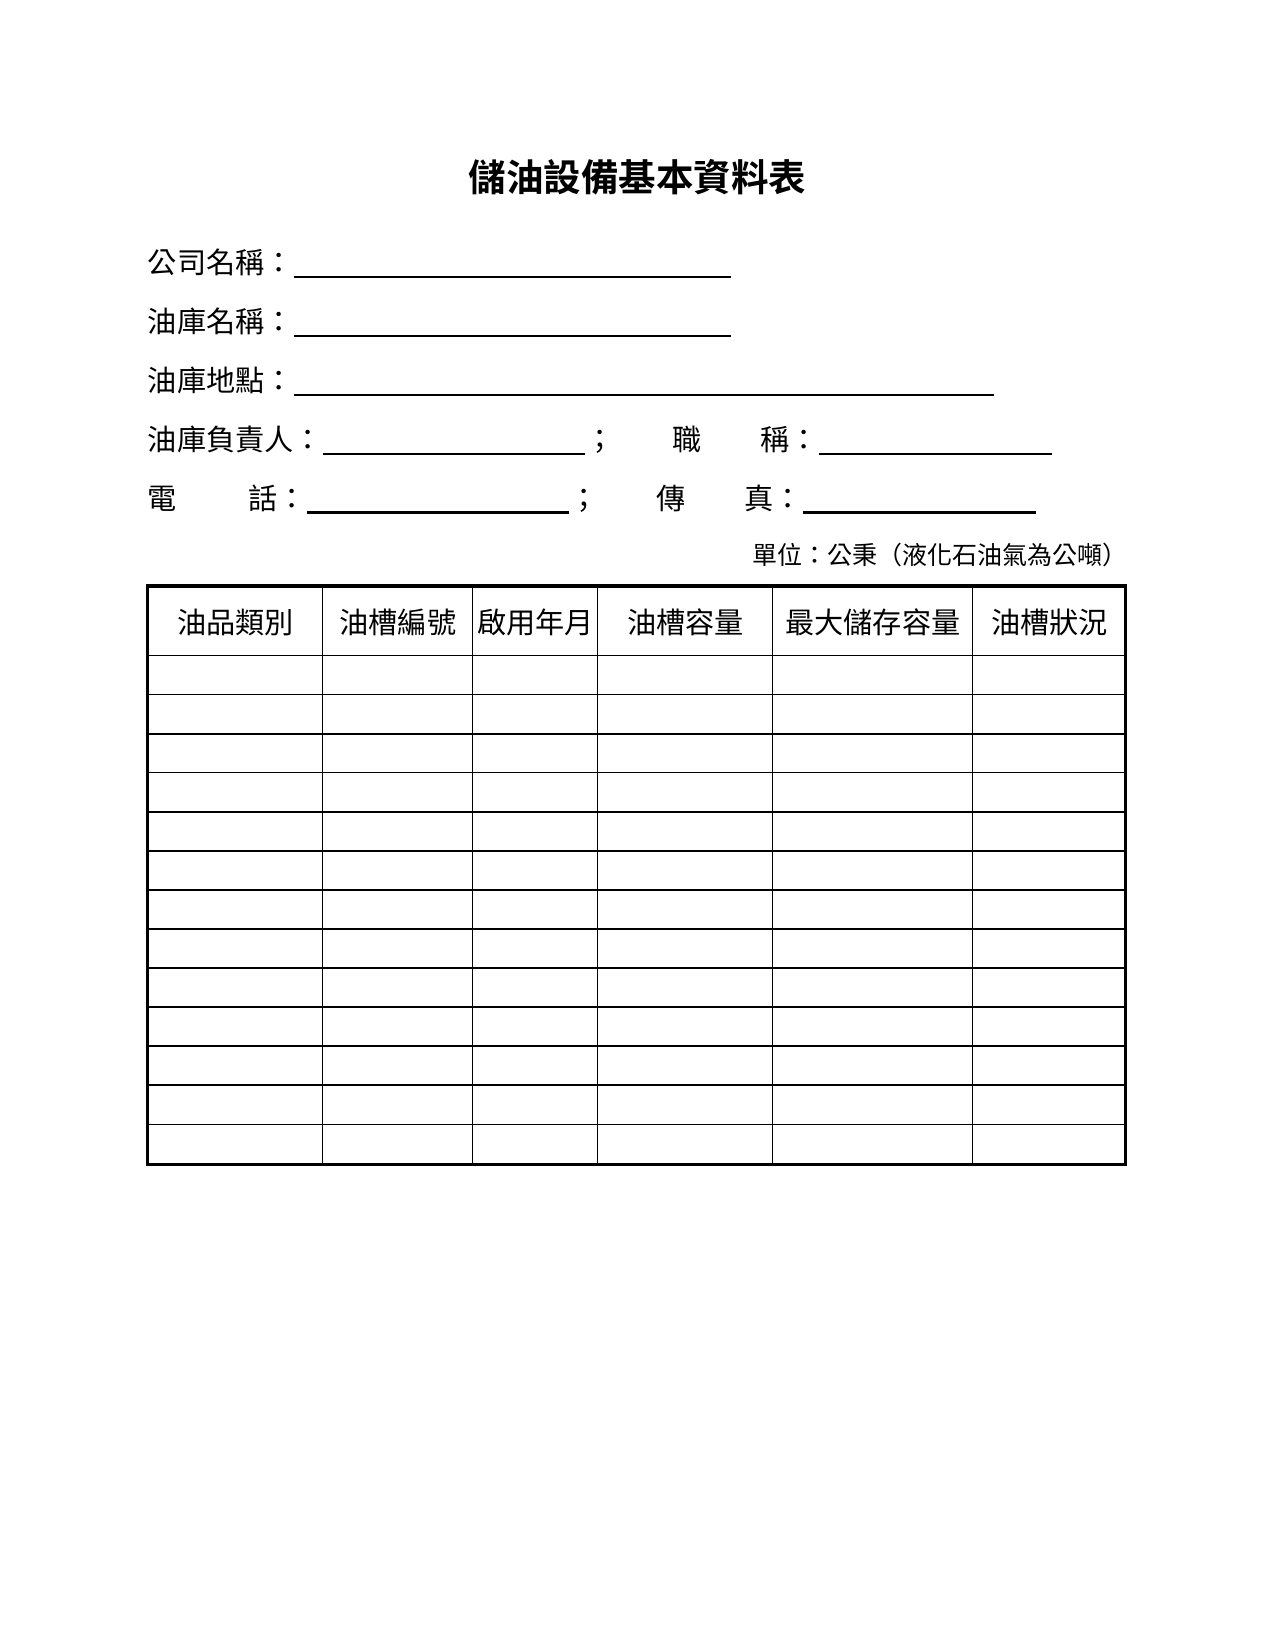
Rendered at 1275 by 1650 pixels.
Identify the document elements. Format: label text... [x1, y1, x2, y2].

text 油庫地點： [148, 357, 1127, 400]
table_cell [149, 1125, 322, 1162]
table_cell [773, 656, 972, 694]
table_cell [473, 1086, 597, 1123]
table_cell [773, 1086, 972, 1123]
table_cell [973, 852, 1124, 889]
table_cell [323, 891, 472, 928]
table_cell [149, 969, 322, 1006]
table_cell [773, 930, 972, 967]
table_cell [773, 1125, 972, 1162]
table_cell [473, 1125, 597, 1162]
table_cell [598, 852, 772, 889]
table_cell [598, 773, 772, 811]
table_header 油槽狀況 [973, 588, 1124, 655]
table_cell [323, 1047, 472, 1084]
table_cell [973, 813, 1124, 850]
text 電 話： ； 傳 真： [148, 475, 1127, 518]
table_cell [473, 813, 597, 850]
table_cell [598, 1047, 772, 1084]
table_cell [973, 1125, 1124, 1162]
table_cell [598, 1125, 772, 1162]
table_cell [773, 695, 972, 733]
table_cell [598, 891, 772, 928]
table_header 油品類別 [149, 588, 322, 655]
table_cell [149, 852, 322, 889]
text 公司名稱： [148, 239, 1127, 282]
table_cell [473, 1047, 597, 1084]
table_cell [973, 735, 1124, 772]
table_cell [973, 773, 1124, 811]
table_cell [598, 969, 772, 1006]
table_cell [323, 1086, 472, 1123]
table_cell [323, 930, 472, 967]
table_cell [149, 891, 322, 928]
table_cell [149, 1008, 322, 1045]
text 儲油設備基本資料表 [148, 148, 1127, 202]
table_cell [323, 735, 472, 772]
table_cell [323, 656, 472, 694]
table_header 油槽編號 [323, 588, 472, 655]
table_cell [473, 1008, 597, 1045]
table_cell [473, 735, 597, 772]
table_cell [773, 773, 972, 811]
table_cell [973, 656, 1124, 694]
table_header 油槽容量 [598, 588, 772, 655]
table_cell [773, 1047, 972, 1084]
table_cell [973, 891, 1124, 928]
table_cell [473, 930, 597, 967]
table_header 最大儲存容量 [773, 588, 972, 655]
table_cell [973, 930, 1124, 967]
table_cell [598, 1008, 772, 1045]
table_cell [149, 813, 322, 850]
table_cell [473, 852, 597, 889]
table_cell [973, 969, 1124, 1006]
table_cell [973, 1008, 1124, 1045]
table_cell [323, 1008, 472, 1045]
table_cell [473, 695, 597, 733]
table_cell [773, 969, 972, 1006]
table_cell [149, 735, 322, 772]
table_cell [323, 1125, 472, 1162]
table_cell [323, 813, 472, 850]
table_cell [598, 695, 772, 733]
text 油庫負責人： ； 職 稱： [148, 416, 1127, 459]
table_cell [323, 852, 472, 889]
table_cell [773, 813, 972, 850]
table_header 啟用年月 [473, 588, 597, 655]
table_cell [323, 969, 472, 1006]
table_cell [473, 891, 597, 928]
table_cell [973, 1047, 1124, 1084]
table_cell [773, 1008, 972, 1045]
table_cell [598, 735, 772, 772]
text 單位：公秉（液化石油氣為公噸） [148, 534, 1127, 572]
table_cell [973, 1086, 1124, 1123]
table_cell [149, 773, 322, 811]
table_cell [149, 930, 322, 967]
table_cell [473, 969, 597, 1006]
table_cell [598, 813, 772, 850]
table_cell [598, 1086, 772, 1123]
table_cell [598, 656, 772, 694]
table_cell [973, 695, 1124, 733]
table_cell [149, 1086, 322, 1123]
table_cell [323, 773, 472, 811]
table_cell [473, 773, 597, 811]
table_cell [773, 891, 972, 928]
table_cell [149, 656, 322, 694]
table_cell [773, 852, 972, 889]
table_cell [598, 930, 772, 967]
table_cell [323, 695, 472, 733]
table_cell [773, 735, 972, 772]
table_cell [149, 1047, 322, 1084]
text 油庫名稱： [148, 298, 1127, 341]
table_cell [473, 656, 597, 694]
table_cell [149, 695, 322, 733]
